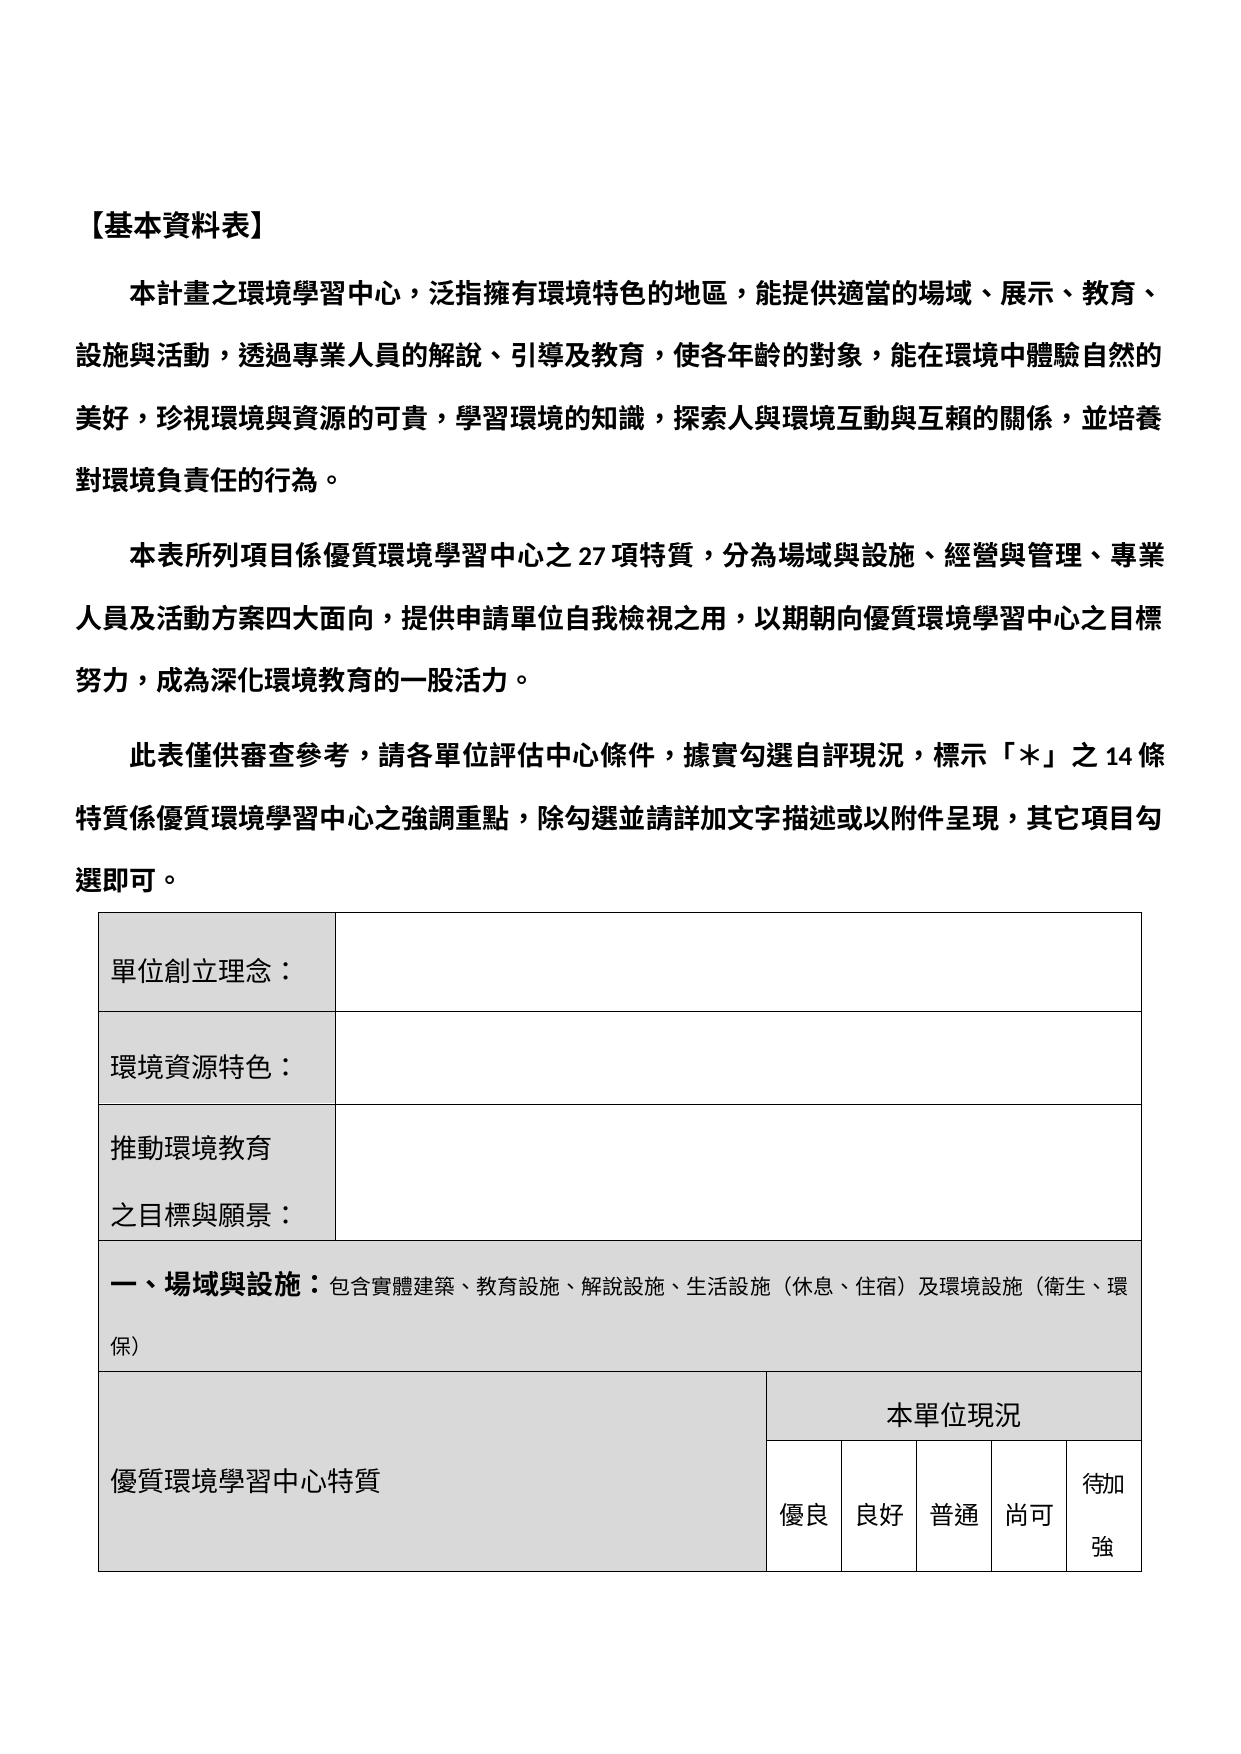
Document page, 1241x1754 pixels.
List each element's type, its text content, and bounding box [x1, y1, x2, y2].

table_cell [336, 1105, 1141, 1240]
table_header [336, 913, 1141, 1011]
text 本計畫之環境學習中心，泛指擁有環境特色的地區，能提供適當的場域、展示、教育、設施與活動，透過專業人員的解說、引導及教育，使各年齡的對象，能在環境中體驗自然的美好，珍視環境與資源的可貴，學習環境的知識，探索人與環境互動與互賴的關係，並培養對環境負責任的行為。 [75, 250, 1165, 500]
table_cell [336, 1012, 1141, 1103]
table_cell 待加強 [1067, 1441, 1141, 1571]
table_cell 環境資源特色： [99, 1012, 335, 1103]
table_cell 普通 [917, 1441, 991, 1571]
table_cell 推動環境教育 之目標與願景： [99, 1105, 335, 1240]
text 【基本資料表】 [75, 182, 1165, 244]
table_cell 本單位現況 [767, 1372, 1141, 1440]
table_cell 良好 [842, 1441, 916, 1571]
table_header 單位創立理念： [99, 913, 335, 1011]
text 本表所列項目係優質環境學習中心之27項特質，分為場域與設施、經營與管理、專業人員及活動方案四大面向，提供申請單位自我檢視之用，以期朝向優質環境學習中心之目標努力，成為深化環境教育的一股活力。 [75, 512, 1165, 700]
table_cell 一、場域與設施：包含實體建築、教育設施、解說設施、生活設施（休息、住宿）及環境設施（衛生、環保） [99, 1241, 1141, 1371]
text 此表僅供審查參考，請各單位評估中心條件，據實勾選自評現況，標示「＊」之14條特質係優質環境學習中心之強調重點，除勾選並請詳加文字描述或以附件呈現，其它項目勾選即可。 [75, 712, 1165, 900]
table_cell 尚可 [992, 1441, 1066, 1571]
table_cell 優良 [767, 1441, 841, 1571]
table_cell 優質環境學習中心特質 [99, 1372, 766, 1571]
